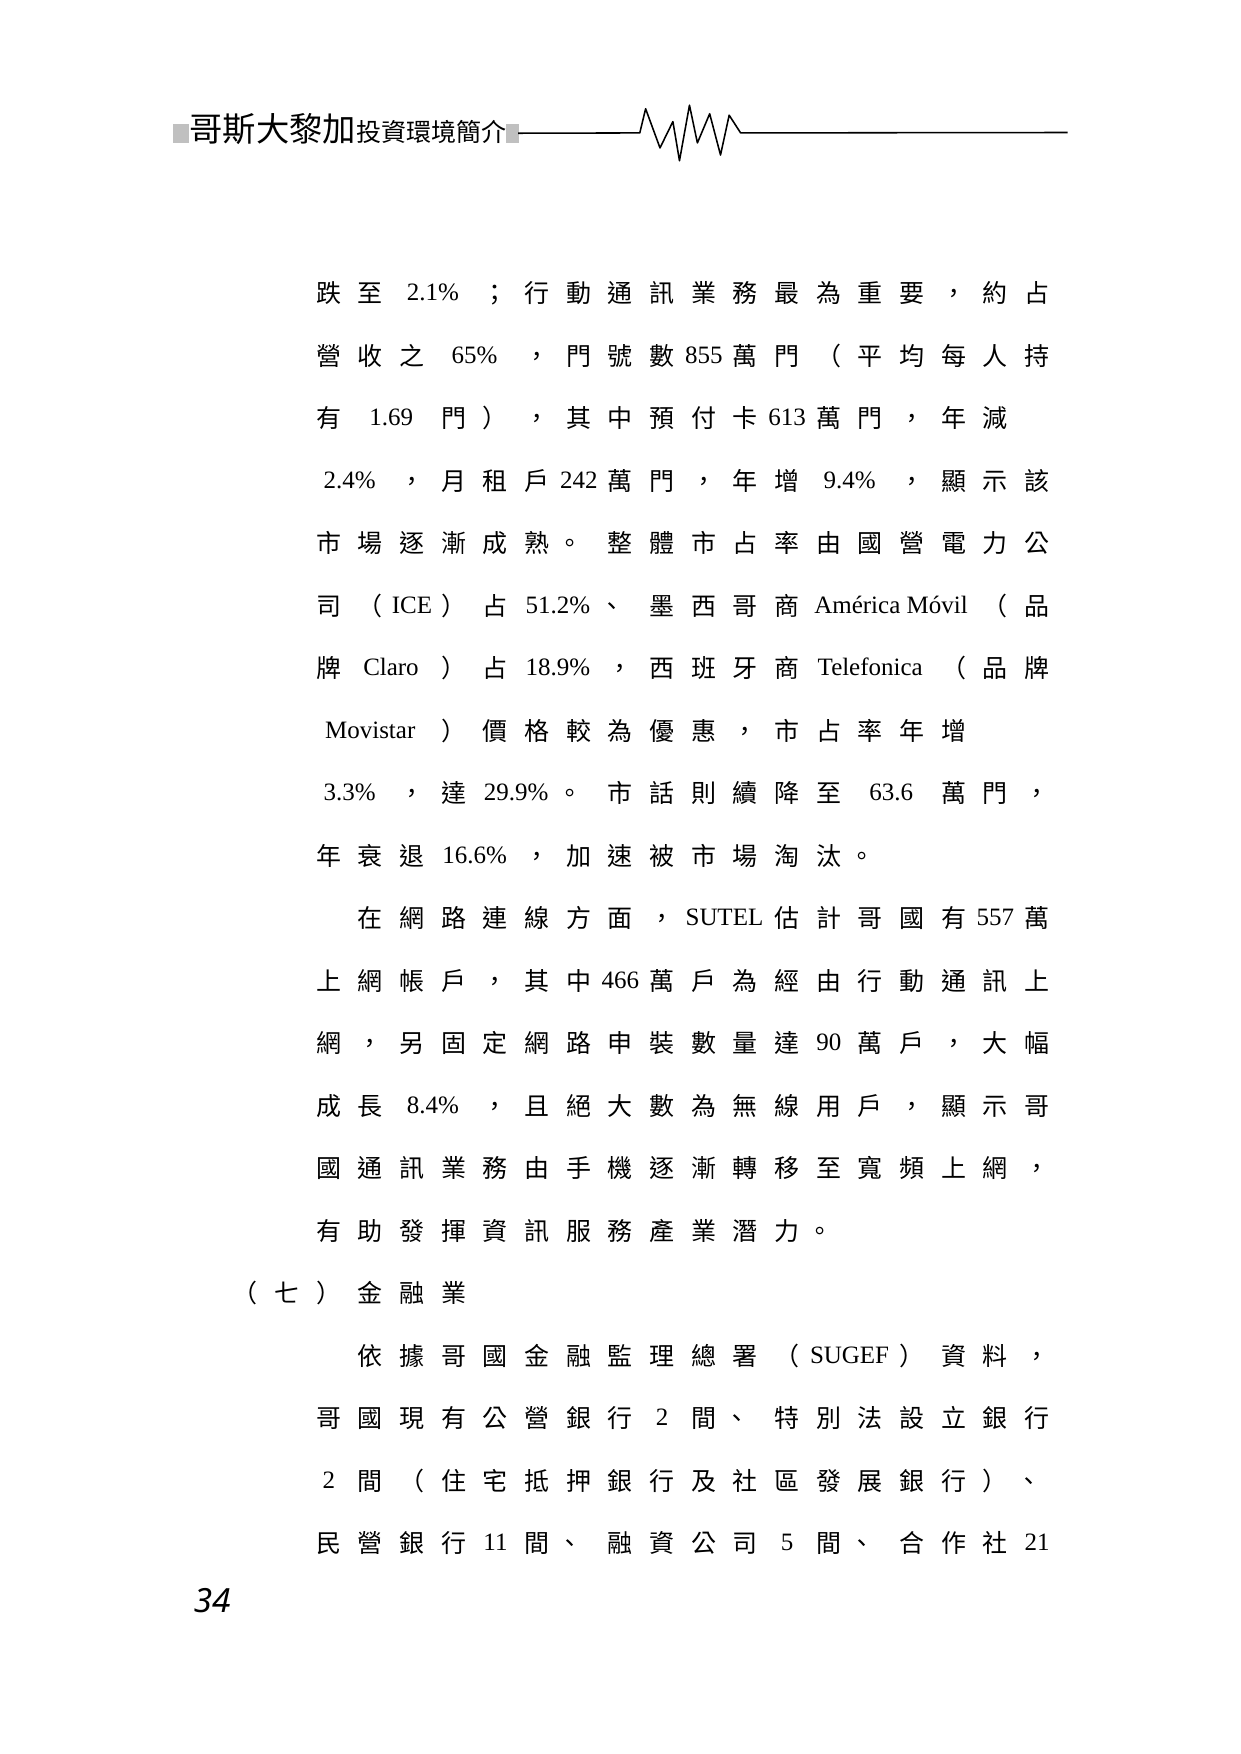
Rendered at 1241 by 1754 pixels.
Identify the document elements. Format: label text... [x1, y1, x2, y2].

text 跌至2.1%；行動通訊業務最為重要，約占營收之65%，門號數855萬門（平均每人持有1.69門），其中預付卡613萬門，年減2.4%，月租戶242萬門，年增9.4%，顯示該市場逐漸成熟。整體市占率由國營電力公司（ICE）占51.2%、墨西哥商América Móvil（品牌Claro）占18.9%，西班牙商Telefonica（品牌Movistar）價格較為優惠，市占率年增3.3%，達29.9%。市話則續降至63.6萬門，年衰退16.6%，加速被市場淘汰。 [281, 250, 1058, 875]
text （七）金融業 [207, 1250, 1058, 1313]
text 在網路連線方面，SUTEL估計哥國有557萬上網帳戶，其中466萬戶為經由行動通訊上網，另固定網路申裝數量達90萬戶，大幅成長8.4%，且絕大數為無線用戶，顯示哥國通訊業務由手機逐漸轉移至寬頻上網，有助發揮資訊服務產業潛力。 [281, 875, 1058, 1250]
text 依據哥國金融監理總署（SUGEF）資料，哥國現有公營銀行2間、特別法設立銀行2間（住宅抵押銀行及社區發展銀行）、民營銀行11間、融資公司5間、合作社21 [281, 1313, 1058, 1563]
